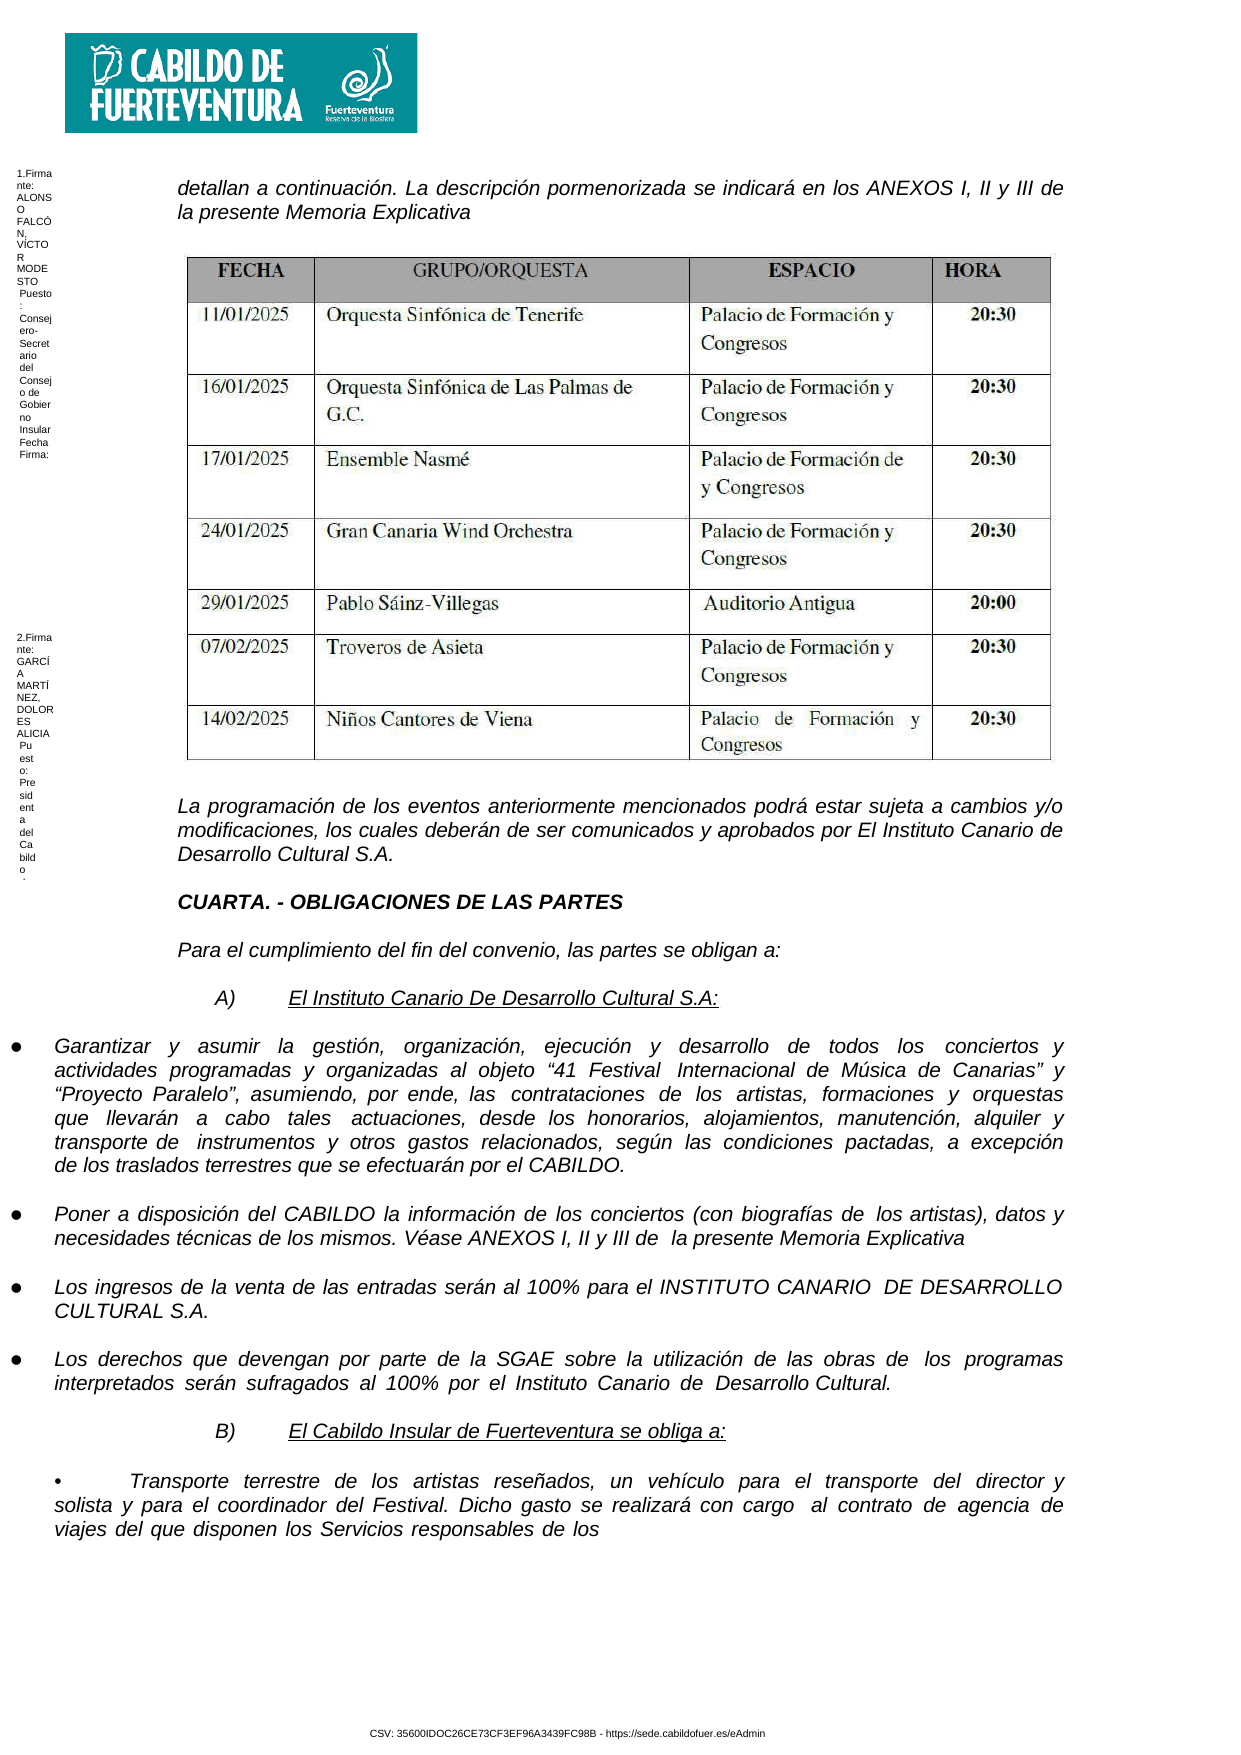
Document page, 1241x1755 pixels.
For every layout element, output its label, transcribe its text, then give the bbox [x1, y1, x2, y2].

subtitle CUARTA. - OBLIGACIONES DE LAS PARTES [177, 890, 1241, 914]
text detallan a continuación. La descripción pormenorizada se indicará en los ANEXOS I, II y III de la presente Memoria Explicativa [177, 175, 1064, 223]
text [14, 631, 54, 879]
text 2.Firmante: GARCÍA MARTÍNEZ, DOLORES ALICIA [17, 631, 54, 739]
text [14, 167, 54, 463]
list Poner a disposición del CABILDO la información de los conciertos (con biografías de los artistas), datos y necesidades técnicas de los mismos. Véase ANEXOS I, II y III de la presente Memoria Explicativa [10, 1202, 1064, 1250]
text Para el cumplimiento del fin del convenio, las partes se obligan a: [177, 938, 1241, 962]
list Transporte terrestre de los artistas reseñados, un vehículo para el transporte del director y solista y para el coordinador del Festival. Dicho gasto se realizará con cargo al contrato de agencia de viajes del que disponen los Servicios responsables de los [54, 1468, 1064, 1541]
list Los derechos que devengan por parte de la SGAE sobre la utilización de las obras de los programas interpretados serán sufragados al 100% por el Instituto Canario de Desarrollo Cultural. [10, 1347, 1064, 1395]
text 1.Firmante: ALONSO FALCÓN, VÍCTOR MODESTO [17, 167, 54, 287]
list Garantizar y asumir la gestión, organización, ejecución y desarrollo de todos los conciertos y actividades programadas y organizadas al objeto “41 Festival Internacional de Música de Canarias” y “Proyecto Paralelo”, asumiendo, por ende, las contrataciones de los artistas, formaciones y orquestas que llevarán a cabo tales actuaciones, desde los honorarios, alojamientos, manutención, alquiler y transporte de instrumentos y otros gastos relacionados, según las condiciones pactadas, a excepción de los traslados terrestres que se efectuarán por el CABILDO. [10, 1034, 1064, 1177]
text Puesto: Presidenta del Cabildo de Fuerteventura Fecha Firma: 14/01/2025 15:10:13 [19, 740, 36, 879]
text Puesto: Consejero-Secretario del Consejo de Gobierno Insular Fecha Firma: 14/01/2025 11:07:13 [19, 288, 52, 463]
list Los ingresos de la venta de las entradas serán al 100% para el INSTITUTO CANARIO DE DESARROLLO CULTURAL S.A. [10, 1275, 1064, 1323]
text La programación de los eventos anteriormente mencionados podrá estar sujeta a cambios y/o modificaciones, los cuales deberán de ser comunicados y aprobados por El Instituto Canario de Desarrollo Cultural S.A. [177, 794, 1064, 866]
list El Instituto Canario De Desarrollo Cultural S.A: [215, 986, 1241, 1010]
list El Cabildo Insular de Fuerteventura se obliga a: [215, 1419, 1241, 1443]
